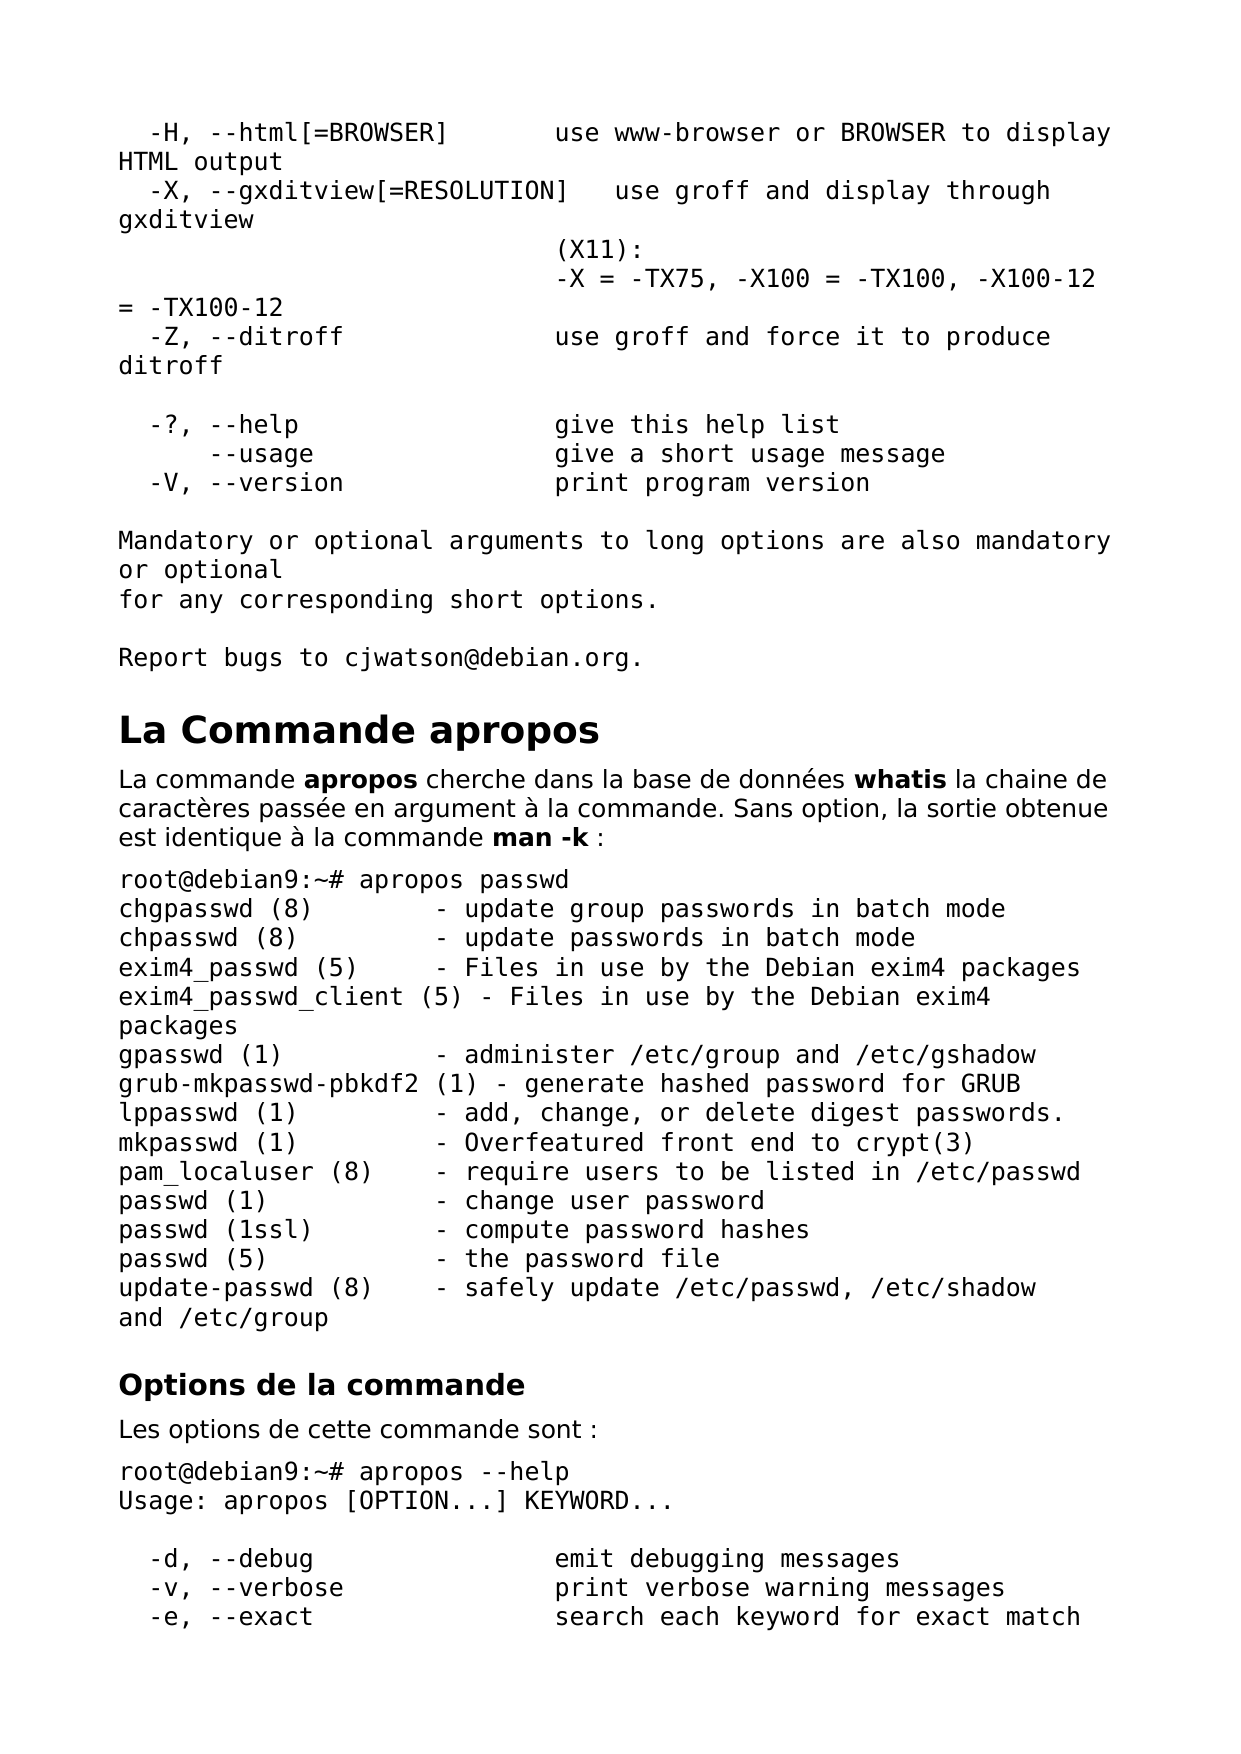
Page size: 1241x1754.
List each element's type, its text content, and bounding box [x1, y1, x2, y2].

subtitle Options de la commande [118, 1369, 1122, 1403]
text La commande apropos cherche dans la base de données whatis la chaine de caractères passée en argument à la commande. Sans option, la sortie obtenue est identique à la commande man -k : [118, 765, 1122, 853]
text Les options de cette commande sont : [118, 1415, 1122, 1444]
text root@debian9:~# apropos --help Usage: apropos [OPTION...] KEYWORD... -d, --debug emit debugging messages -v, --verbose print verbose warning messages -e, --exact search each keyword for exact match [118, 1457, 1122, 1632]
text -H, --html[=BROWSER] use www-browser or BROWSER to display HTML output -X, --gxditview[=RESOLUTION] use groff and display through gxditview (X11): -X = -TX75, -X100 = -TX100, -X100-12 = -TX100-12 -Z, --ditroff use groff and force it to produce ditroff -?, --help give this help list --usage give a short usage message -V, --version print program version Mandatory or optional arguments to long options are also mandatory or optional for any corresponding short options. Report bugs to cjwatson@debian.org. [118, 118, 1122, 672]
subtitle La Commande apropos [118, 709, 1122, 753]
text root@debian9:~# apropos passwd chgpasswd (8) - update group passwords in batch mode chpasswd (8) - update passwords in batch mode exim4_passwd (5) - Files in use by the Debian exim4 packages exim4_passwd_client (5) - Files in use by the Debian exim4 packages gpasswd (1) - administer /etc/group and /etc/gshadow grub-mkpasswd-pbkdf2 (1) - generate hashed password for GRUB lppasswd (1) - add, change, or delete digest passwords. mkpasswd (1) - Overfeatured front end to crypt(3) pam_localuser (8) - require users to be listed in /etc/passwd passwd (1) - change user password passwd (1ssl) - compute password hashes passwd (5) - the password file update-passwd (8) - safely update /etc/passwd, /etc/shadow and /etc/group [118, 865, 1122, 1332]
